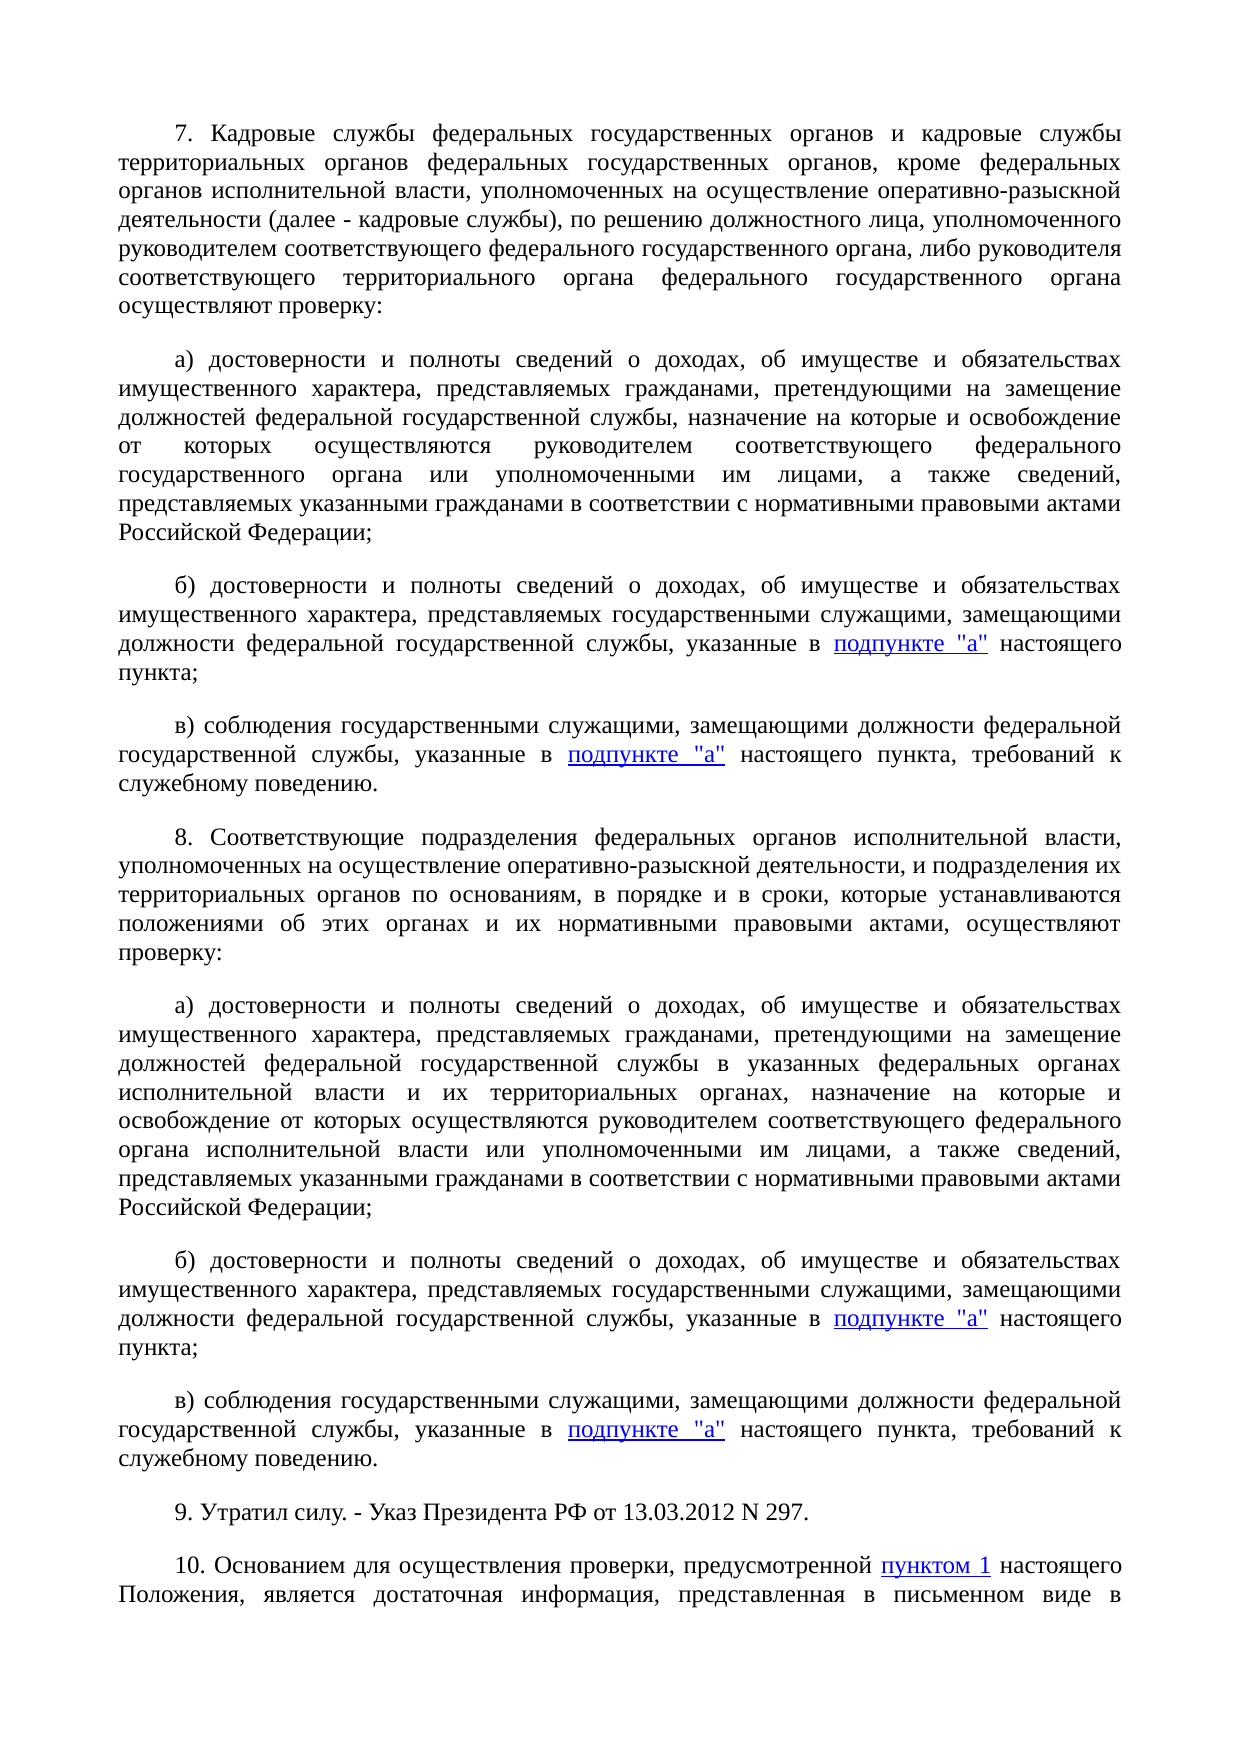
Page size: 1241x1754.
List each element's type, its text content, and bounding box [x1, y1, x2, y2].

text а) достоверности и полноты сведений о доходах, об имуществе и обязательствах имущественного характера, представляемых гражданами, претендующими на замещение должностей федеральной государственной службы в указанных федеральных органах исполнительной власти и их территориальных органах, назначение на которые и освобождение от которых осуществляются руководителем соответствующего федерального органа исполнительной власти или уполномоченными им лицами, а также сведений, представляемых указанными гражданами в соответствии с нормативными правовыми актами Российской Федерации; [118, 991, 1122, 1221]
text 7. Кадровые службы федеральных государственных органов и кадровые службы территориальных органов федеральных государственных органов, кроме федеральных органов исполнительной власти, уполномоченных на осуществление оперативно-разыскной деятельности (далее - кадровые службы), по решению должностного лица, уполномоченного руководителем соответствующего федерального государственного органа, либо руководителя соответствующего территориального органа федерального государственного органа осуществляют проверку: [118, 118, 1122, 319]
text 8. Соответствующие подразделения федеральных органов исполнительной власти, уполномоченных на осуществление оперативно-разыскной деятельности, и подразделения их территориальных органов по основаниям, в порядке и в сроки, которые устанавливаются положениями об этих органах и их нормативными правовыми актами, осуществляют проверку: [118, 822, 1122, 966]
text 9. Утратил силу. - Указ Президента РФ от 13.03.2012 N 297. [118, 1497, 1122, 1526]
text б) достоверности и полноты сведений о доходах, об имуществе и обязательствах имущественного характера, представляемых государственными служащими, замещающими должности федеральной государственной службы, указанные в подпункте "а" настоящего пункта; [118, 1246, 1122, 1361]
text б) достоверности и полноты сведений о доходах, об имуществе и обязательствах имущественного характера, представляемых государственными служащими, замещающими должности федеральной государственной службы, указанные в подпункте "а" настоящего пункта; [118, 571, 1122, 686]
text а) достоверности и полноты сведений о доходах, об имуществе и обязательствах имущественного характера, представляемых гражданами, претендующими на замещение должностей федеральной государственной службы, назначение на которые и освобождение от которых осуществляются руководителем соответствующего федерального государственного органа или уполномоченными им лицами, а также сведений, представляемых указанными гражданами в соответствии с нормативными правовыми актами Российской Федерации; [118, 344, 1122, 546]
text в) соблюдения государственными служащими, замещающими должности федеральной государственной службы, указанные в подпункте "а" настоящего пункта, требований к служебному поведению. [118, 711, 1122, 797]
text 10. Основанием для осуществления проверки, предусмотренной пунктом 1 настоящего Положения, является достаточная информация, представленная в письменном виде в [118, 1551, 1122, 1608]
text в) соблюдения государственными служащими, замещающими должности федеральной государственной службы, указанные в подпункте "а" настоящего пункта, требований к служебному поведению. [118, 1386, 1122, 1472]
